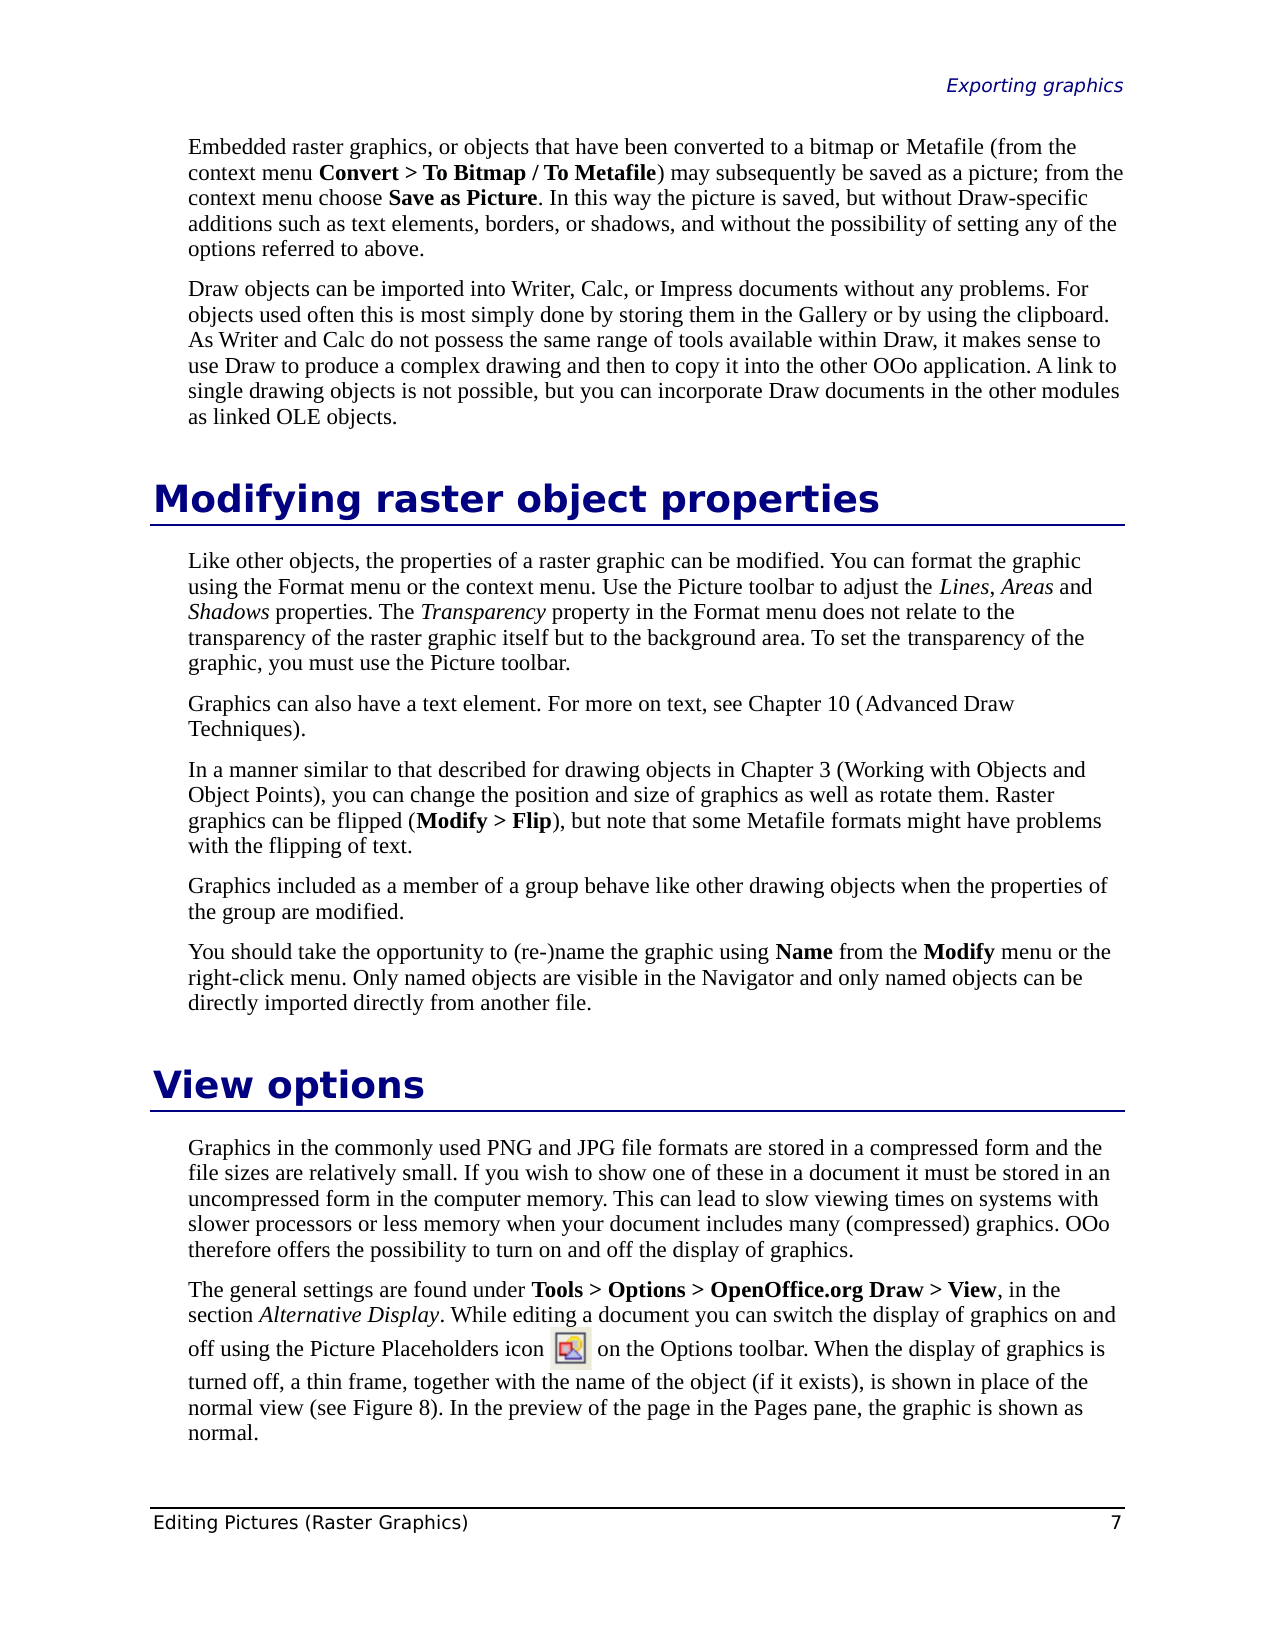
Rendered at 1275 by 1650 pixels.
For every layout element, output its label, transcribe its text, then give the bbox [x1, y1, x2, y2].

picture [550, 1327, 592, 1370]
text Graphics in the commonly used PNG and JPG file formats are stored in a compressed form and the file sizes are relatively small. If you wish to show one of these in a document it must be stored in an uncompressed form in the computer memory. This can lead to slow viewing times on systems with slower processors or less memory when your document includes many (compressed) graphics. OOo therefore offers the possibility to turn on and off the display of graphics. [188, 1134, 1125, 1262]
text You should take the opportunity to (re-)name the graphic using Name from the Modify menu or the right-click menu. Only named objects are visible in the Navigator and only named objects can be directly imported directly from another file. [188, 939, 1125, 1016]
text The general settings are found under Tools > Options > OpenOffice.org Draw > View, in the section Alternative Display. While editing a document you can switch the display of graphics on and off using the Picture Placeholders icon on the Options toolbar. When the display of graphics is turned off, a thin frame, together with the name of the object (if it exists), is shown in place of the normal view (see Figure 8). In the preview of the page in the Pages pane, the graphic is shown as normal. [188, 1277, 1125, 1446]
subtitle Modifying raster object properties [150, 474, 1125, 524]
list Draw objects can be imported into Writer, Calc, or Impress documents without any problems. For objects used often this is most simply done by storing them in the Gallery or by using the clipboard. As Writer and Calc do not possess the same range of tools available within Draw, it makes sense to use Draw to produce a complex drawing and then to copy it into the other OOo application. A link to single drawing objects is not possible, but you can incorporate Draw documents in the other modules as linked OLE objects. [188, 276, 1125, 429]
text Graphics can also have a text element. For more on text, see Chapter 10 (Advanced Draw Techniques). [188, 691, 1125, 742]
text Embedded raster graphics, or objects that have been converted to a bitmap or Metafile (from the context menu Convert > To Bitmap / To Metafile) may subsequently be saved as a picture; from the context menu choose Save as Picture. In this way the picture is saved, but without Draw-specific additions such as text elements, borders, or shadows, and without the possibility of setting any of the options referred to above. [188, 134, 1125, 262]
text Like other objects, the properties of a raster graphic can be modified. You can format the graphic using the Format menu or the context menu. Use the Picture toolbar to adjust the Lines, Areas and Shadows properties. The Transparency property in the Format menu does not relate to the transparency of the raster graphic itself but to the background area. To set the transparency of the graphic, you must use the Picture toolbar. [188, 548, 1125, 676]
text In a manner similar to that described for drawing objects in Chapter 3 (Working with Objects and Object Points), you can change the position and size of graphics as well as rotate them. Raster graphics can be flipped (Modify > Flip), but note that some Metafile formats might have problems with the flipping of text. [188, 756, 1125, 858]
subtitle View options [150, 1061, 1125, 1110]
text Graphics included as a member of a group behave like other drawing objects when the properties of the group are modified. [188, 873, 1125, 924]
